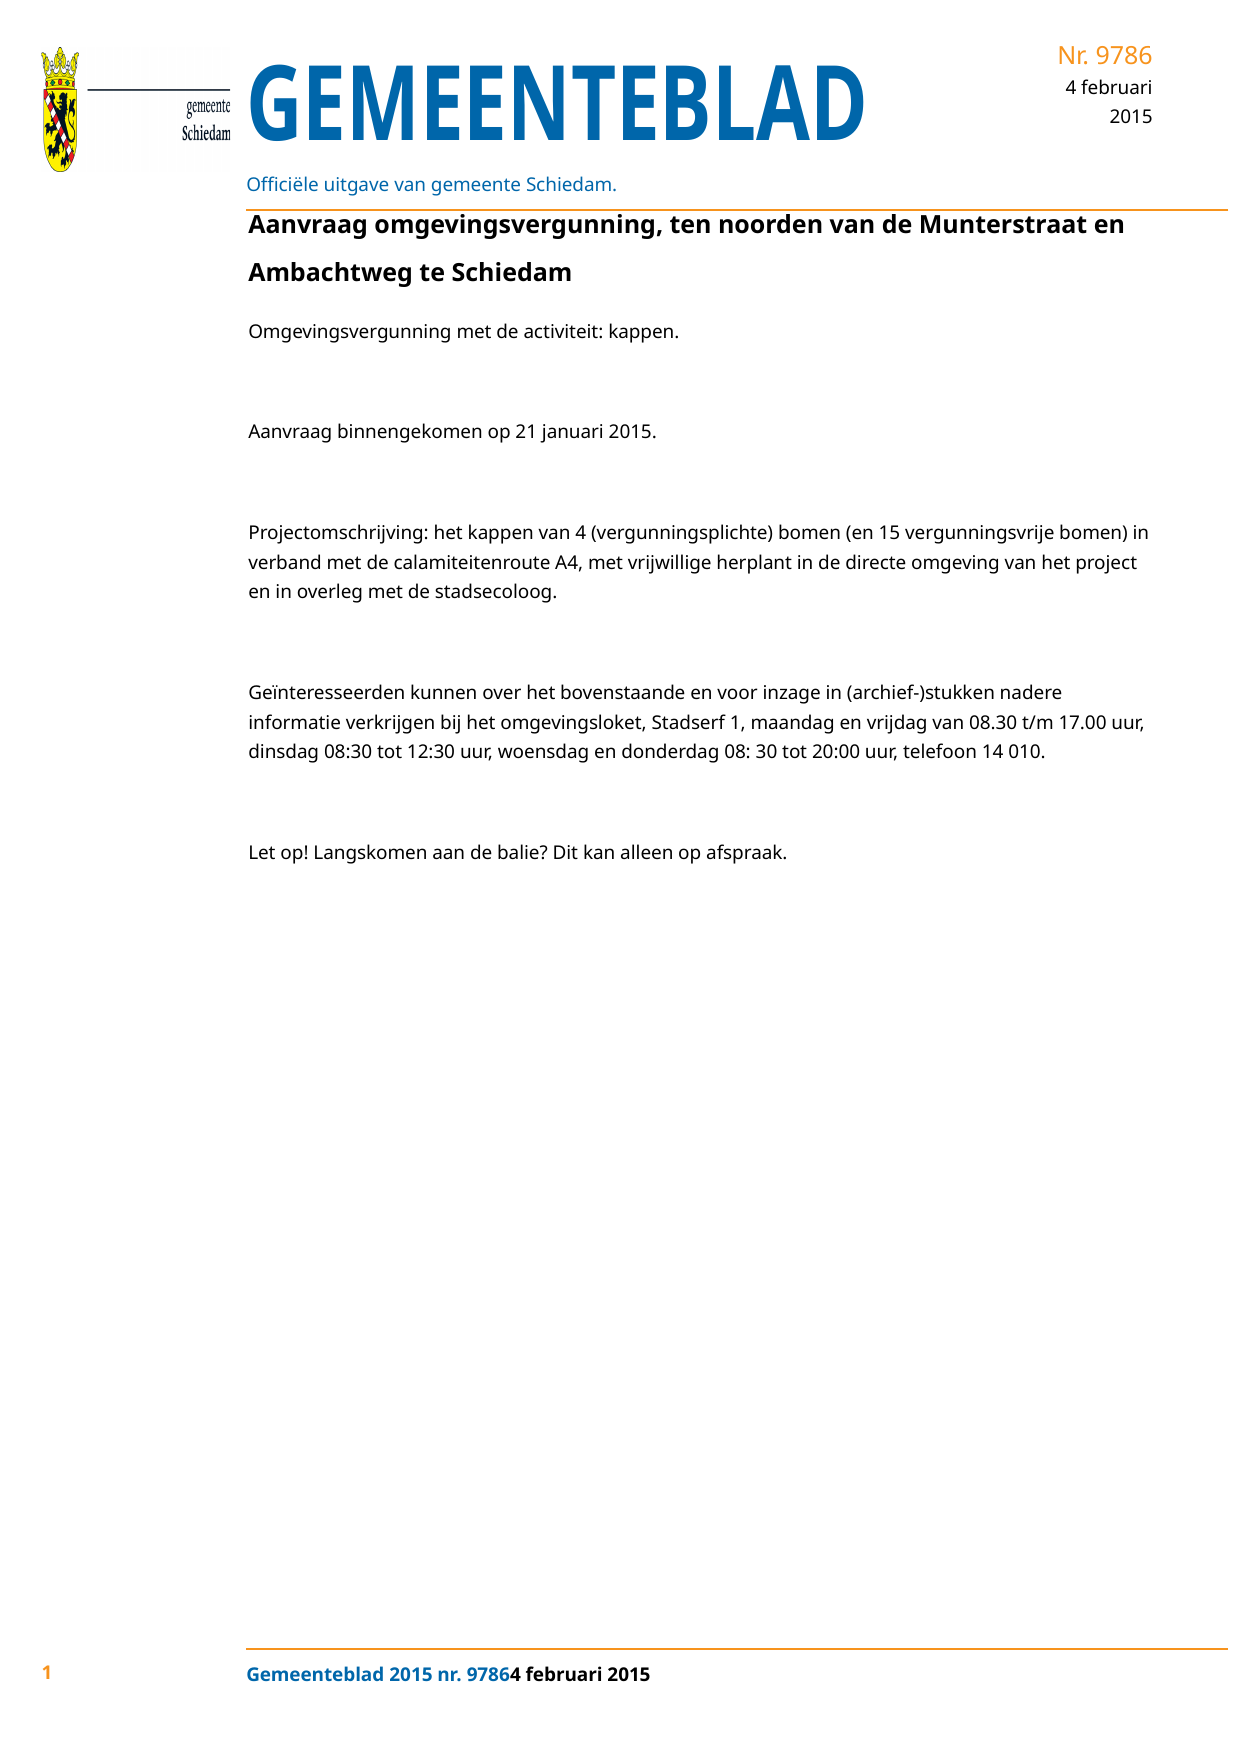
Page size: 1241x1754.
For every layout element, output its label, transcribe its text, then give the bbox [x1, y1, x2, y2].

text Omgevingsvergunning met de activiteit: kappen. [248, 318, 1152, 344]
picture [41, 47, 231, 172]
text Projectomschrijving: het kappen van 4 (vergunningsplichte) bomen (en 15 vergunningsvrije bomen) in verband met de calamiteitenroute A4, met vrijwillige herplant in de directe omgeving van het project en in overleg met de stadsecoloog. [248, 519, 1152, 604]
text Let op! Langskomen aan de balie? Dit kan alleen op afspraak. [248, 839, 1152, 865]
text Geïnteresseerden kunnen over het bovenstaande en voor inzage in (archief-)stukken nadere informatie verkrijgen bij het omgevingsloket, Stadserf 1, maandag en vrijdag van 08.30 t/m 17.00 uur, dinsdag 08:30 tot 12:30 uur, woensdag en donderdag 08: 30 tot 20:00 uur, telefoon 14 010. [248, 679, 1152, 764]
text Aanvraag binnengekomen op 21 januari 2015. [248, 419, 1152, 444]
text Aanvraag omgevingsvergunning, ten noorden van de Munterstraat en Ambachtweg te Schiedam [248, 211, 1152, 288]
